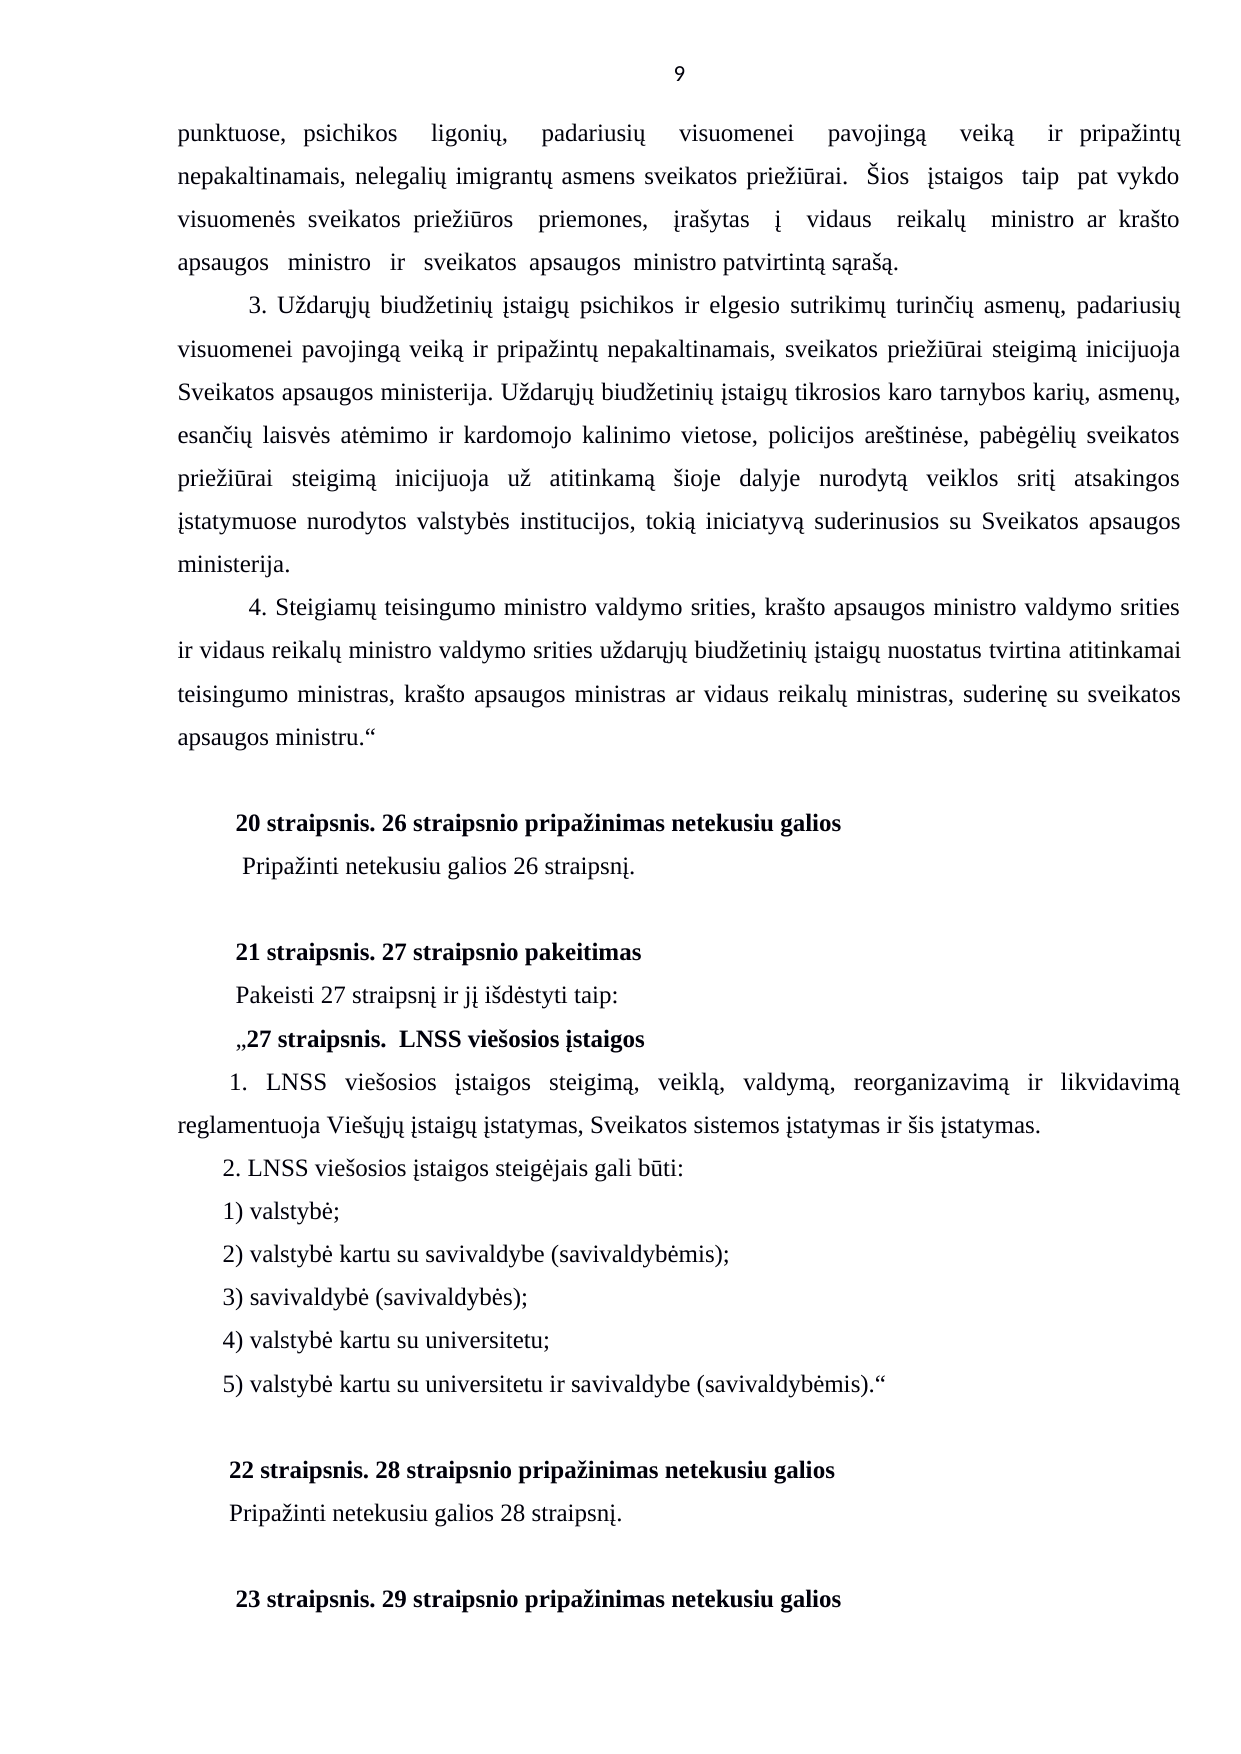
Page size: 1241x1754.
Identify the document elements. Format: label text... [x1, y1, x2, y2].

text 23 straipsnis. 29 straipsnio pripažinimas netekusiu galios [177, 1584, 1181, 1613]
text 21 straipsnis. 27 straipsnio pakeitimas [177, 937, 1181, 966]
text Pripažinti netekusiu galios 28 straipsnį. [177, 1498, 1181, 1527]
text 4. Steigiamų teisingumo ministro valdymo srities, krašto apsaugos ministro valdymo srities ir vidaus reikalų ministro valdymo srities uždarųjų biudžetinių įstaigų nuostatus tvirtina atitinkamai teisingumo ministras, krašto apsaugos ministras ar vidaus reikalų ministras, suderinę su sveikatos apsaugos ministru.“ [177, 592, 1181, 751]
text 4) valstybė kartu su universitetu; [177, 1326, 1181, 1354]
text 5) valstybė kartu su universitetu ir savivaldybe (savivaldybėmis).“ [177, 1369, 1181, 1397]
text 2) valstybė kartu su savivaldybe (savivaldybėmis); [177, 1239, 1181, 1268]
text 22 straipsnis. 28 straipsnio pripažinimas netekusiu galios [177, 1455, 1181, 1484]
text 1. LNSS viešosios įstaigos steigimą, veiklą, valdymą, reorganizavimą ir likvidavimą reglamentuoja Viešųjų įstaigų įstatymas, Sveikatos sistemos įstatymas ir šis įstatymas. [177, 1067, 1181, 1139]
text Pripažinti netekusiu galios 26 straipsnį. [177, 851, 1181, 880]
text punktuose, psichikos ligonių, padariusių visuomenei pavojingą veiką ir pripažintų nepakaltinamais, nelegalių imigrantų asmens sveikatos priežiūrai. Šios įstaigos taip pat vykdo visuomenės sveikatos priežiūros priemones, įrašytas į vidaus reikalų ministro ar krašto apsaugos ministro ir sveikatos apsaugos ministro patvirtintą sąrašą. [177, 118, 1181, 276]
text Pakeisti 27 straipsnį ir jį išdėstyti taip: [177, 981, 1181, 1009]
text 3) savivaldybė (savivaldybės); [177, 1282, 1181, 1311]
text 3. Uždarųjų biudžetinių įstaigų psichikos ir elgesio sutrikimų turinčių asmenų, padariusių visuomenei pavojingą veiką ir pripažintų nepakaltinamais, sveikatos priežiūrai steigimą inicijuoja Sveikatos apsaugos ministerija. Uždarųjų biudžetinių įstaigų tikrosios karo tarnybos karių, asmenų, esančių laisvės atėmimo ir kardomojo kalinimo vietose, policijos areštinėse, pabėgėlių sveikatos priežiūrai steigimą inicijuoja už atitinkamą šioje dalyje nurodytą veiklos sritį atsakingos įstatymuose nurodytos valstybės institucijos, tokią iniciatyvą suderinusios su Sveikatos apsaugos ministerija. [177, 291, 1181, 578]
text 20 straipsnis. 26 straipsnio pripažinimas netekusiu galios [177, 808, 1181, 837]
text 2. LNSS viešosios įstaigos steigėjais gali būti: [177, 1153, 1181, 1182]
text 1) valstybė; [177, 1196, 1181, 1225]
text „27 straipsnis. LNSS viešosios įstaigos [177, 1024, 1181, 1052]
